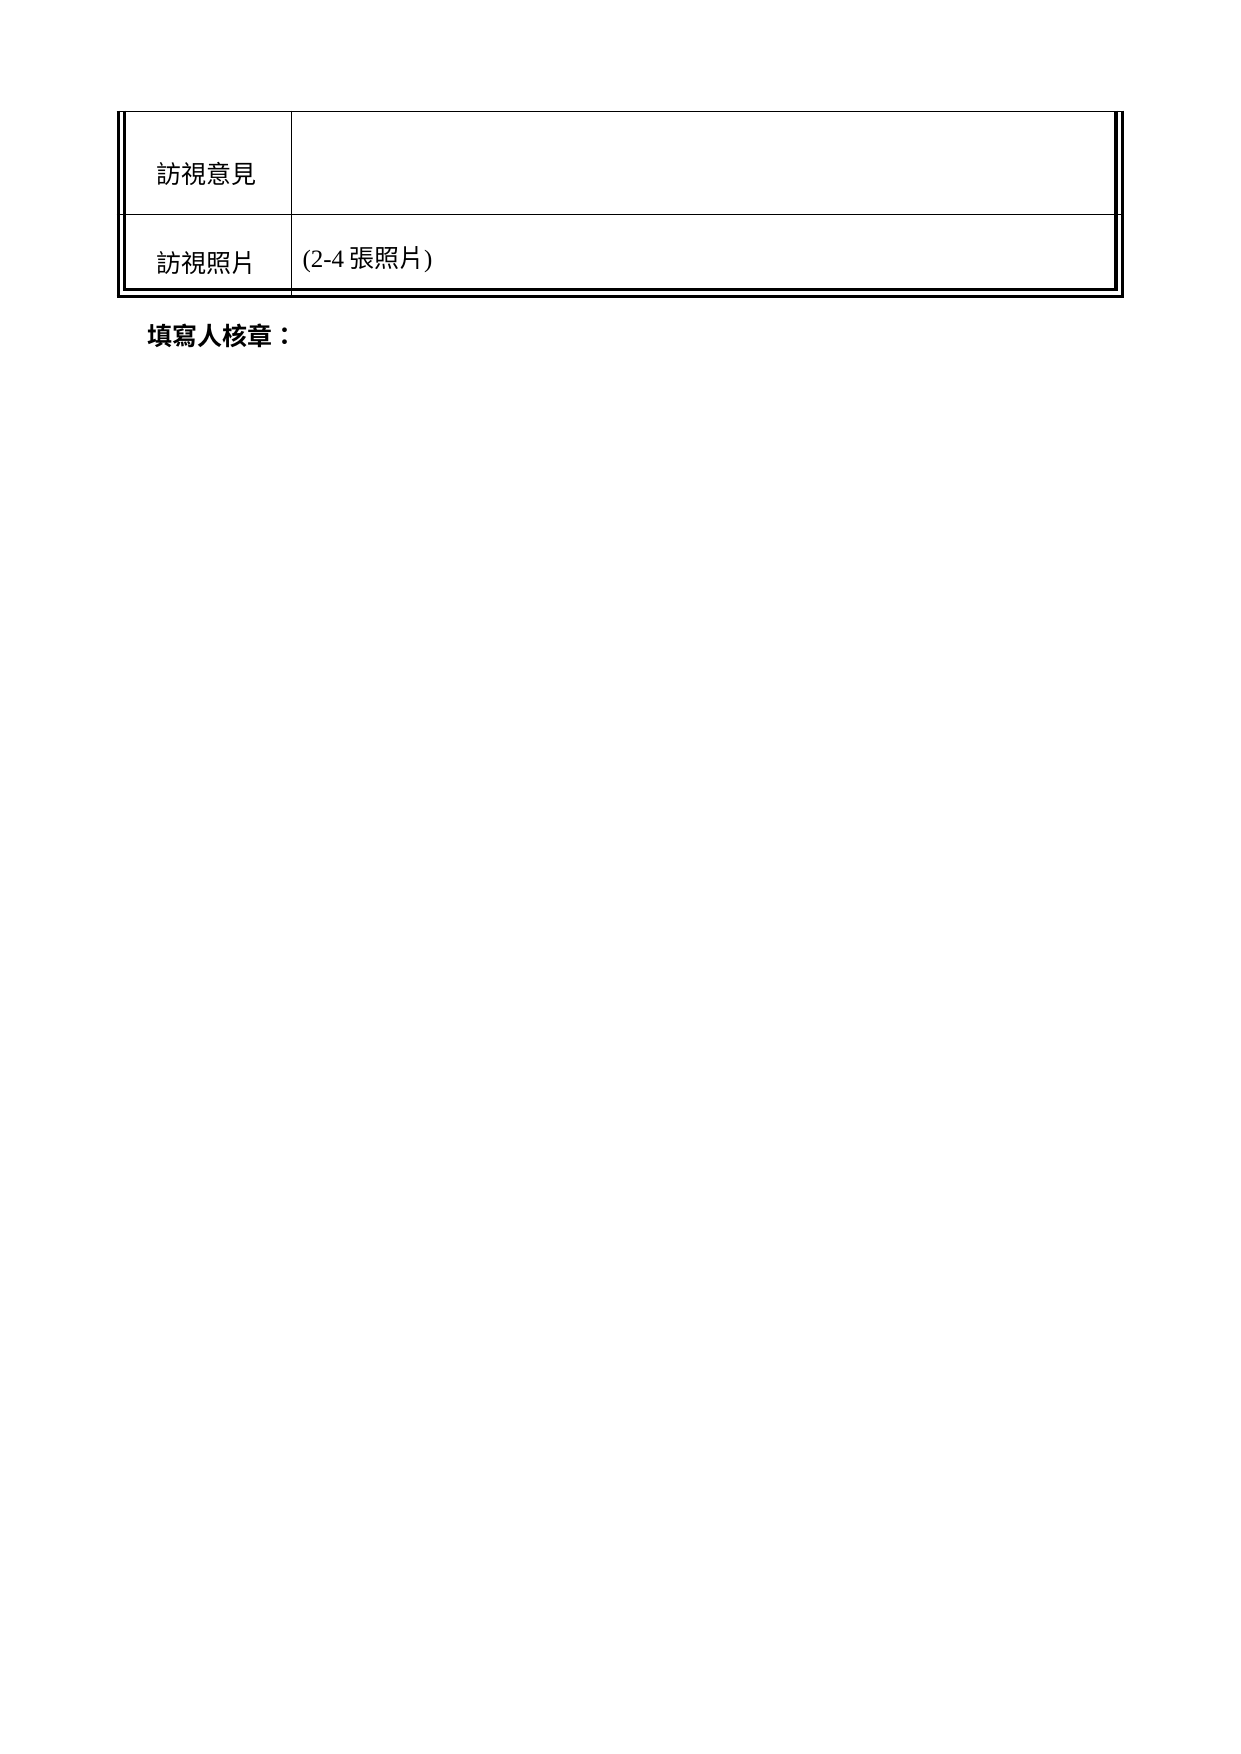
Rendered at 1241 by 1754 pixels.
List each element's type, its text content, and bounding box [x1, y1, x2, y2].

text 填寫人核章： [89, 316, 1152, 353]
table_cell [292, 112, 1114, 214]
table_cell 訪視意見 [126, 112, 291, 214]
table_cell 訪視照片 [126, 215, 291, 288]
table_cell (2-4張照片) [292, 215, 1114, 288]
